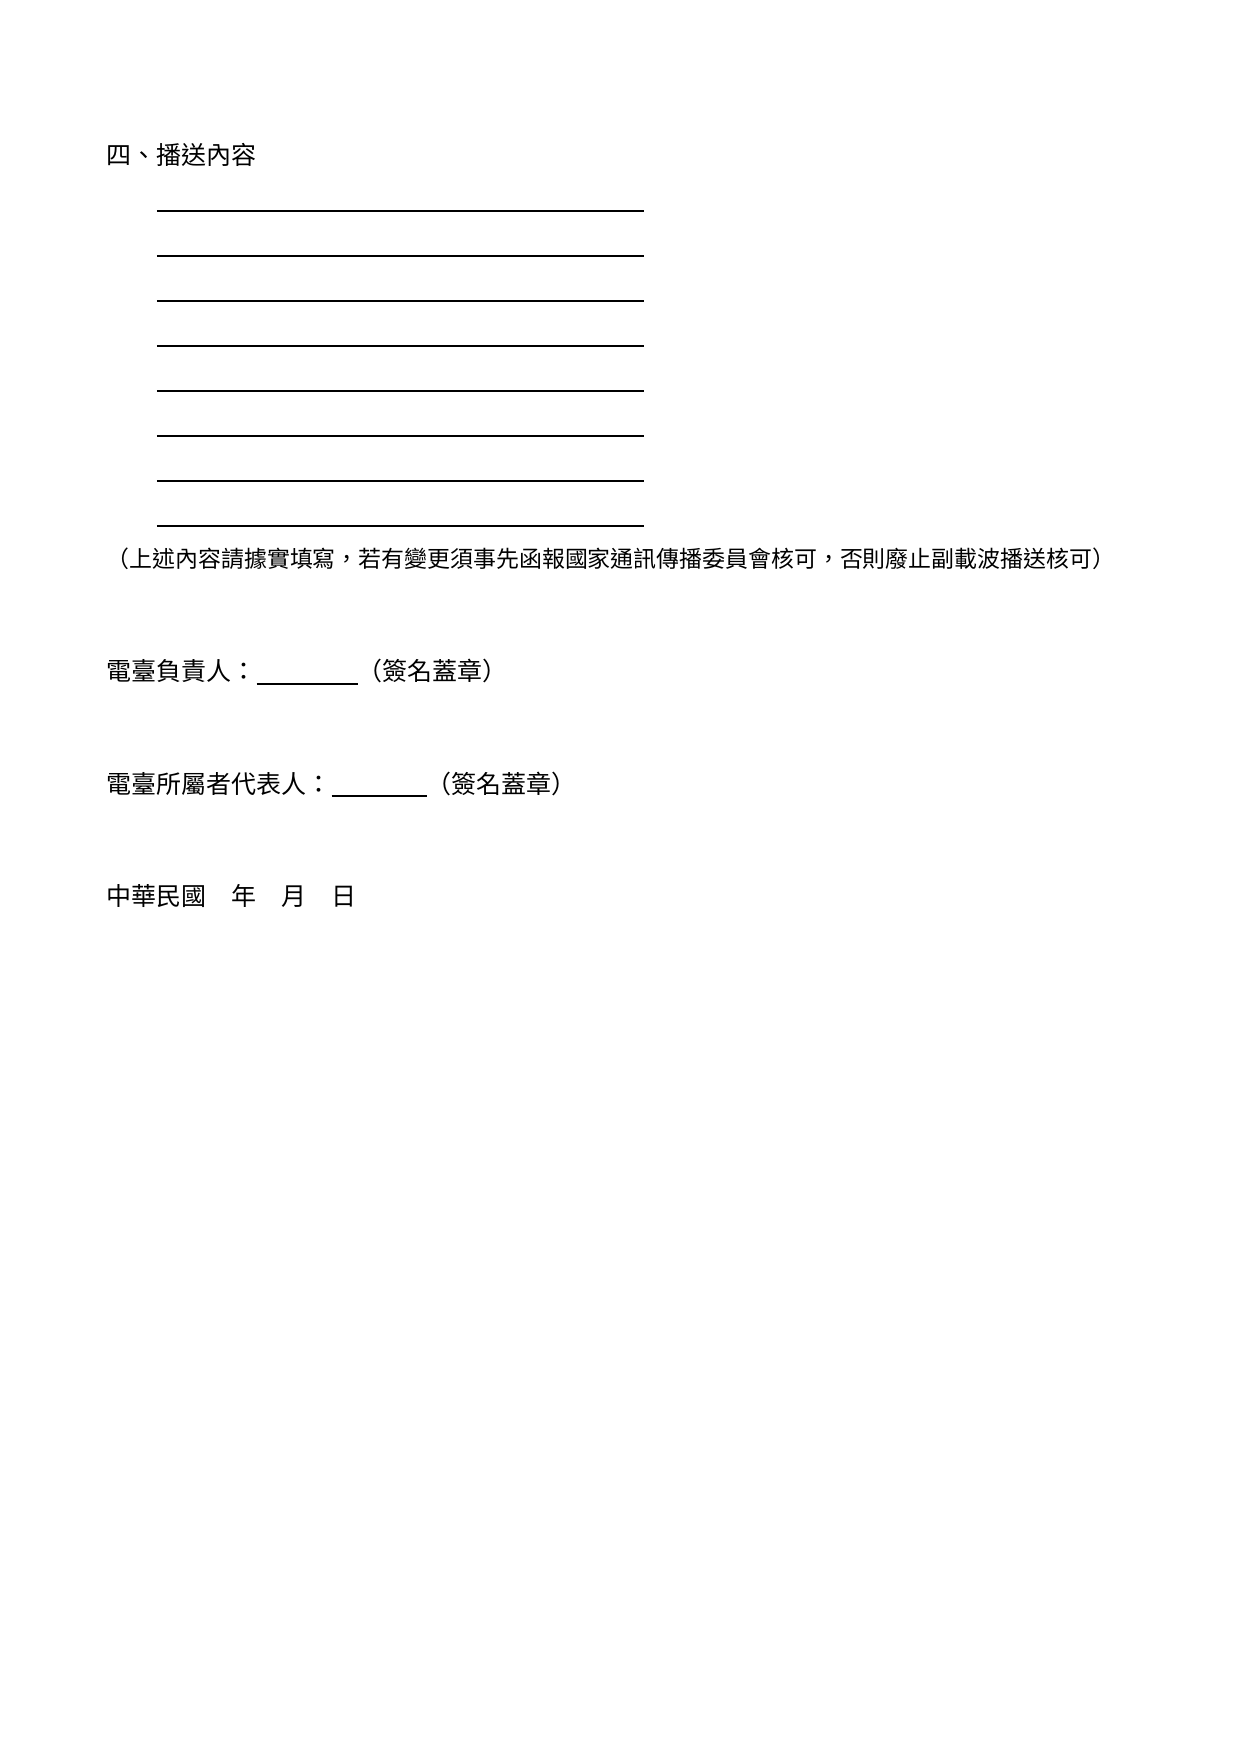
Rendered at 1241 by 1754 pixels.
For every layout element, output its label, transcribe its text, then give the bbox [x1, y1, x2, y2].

text 電臺所屬者代表人： （簽名蓋章） [106, 764, 1134, 801]
text 中華民國 年 月 日 [106, 876, 1134, 914]
text 電臺負責人： （簽名蓋章） [106, 651, 1134, 689]
text 四、播送內容 [106, 134, 1134, 532]
text （上述內容請據實填寫，若有變更須事先函報國家通訊傳播委員會核可，否則廢止副載波播送核可） [106, 539, 1134, 576]
